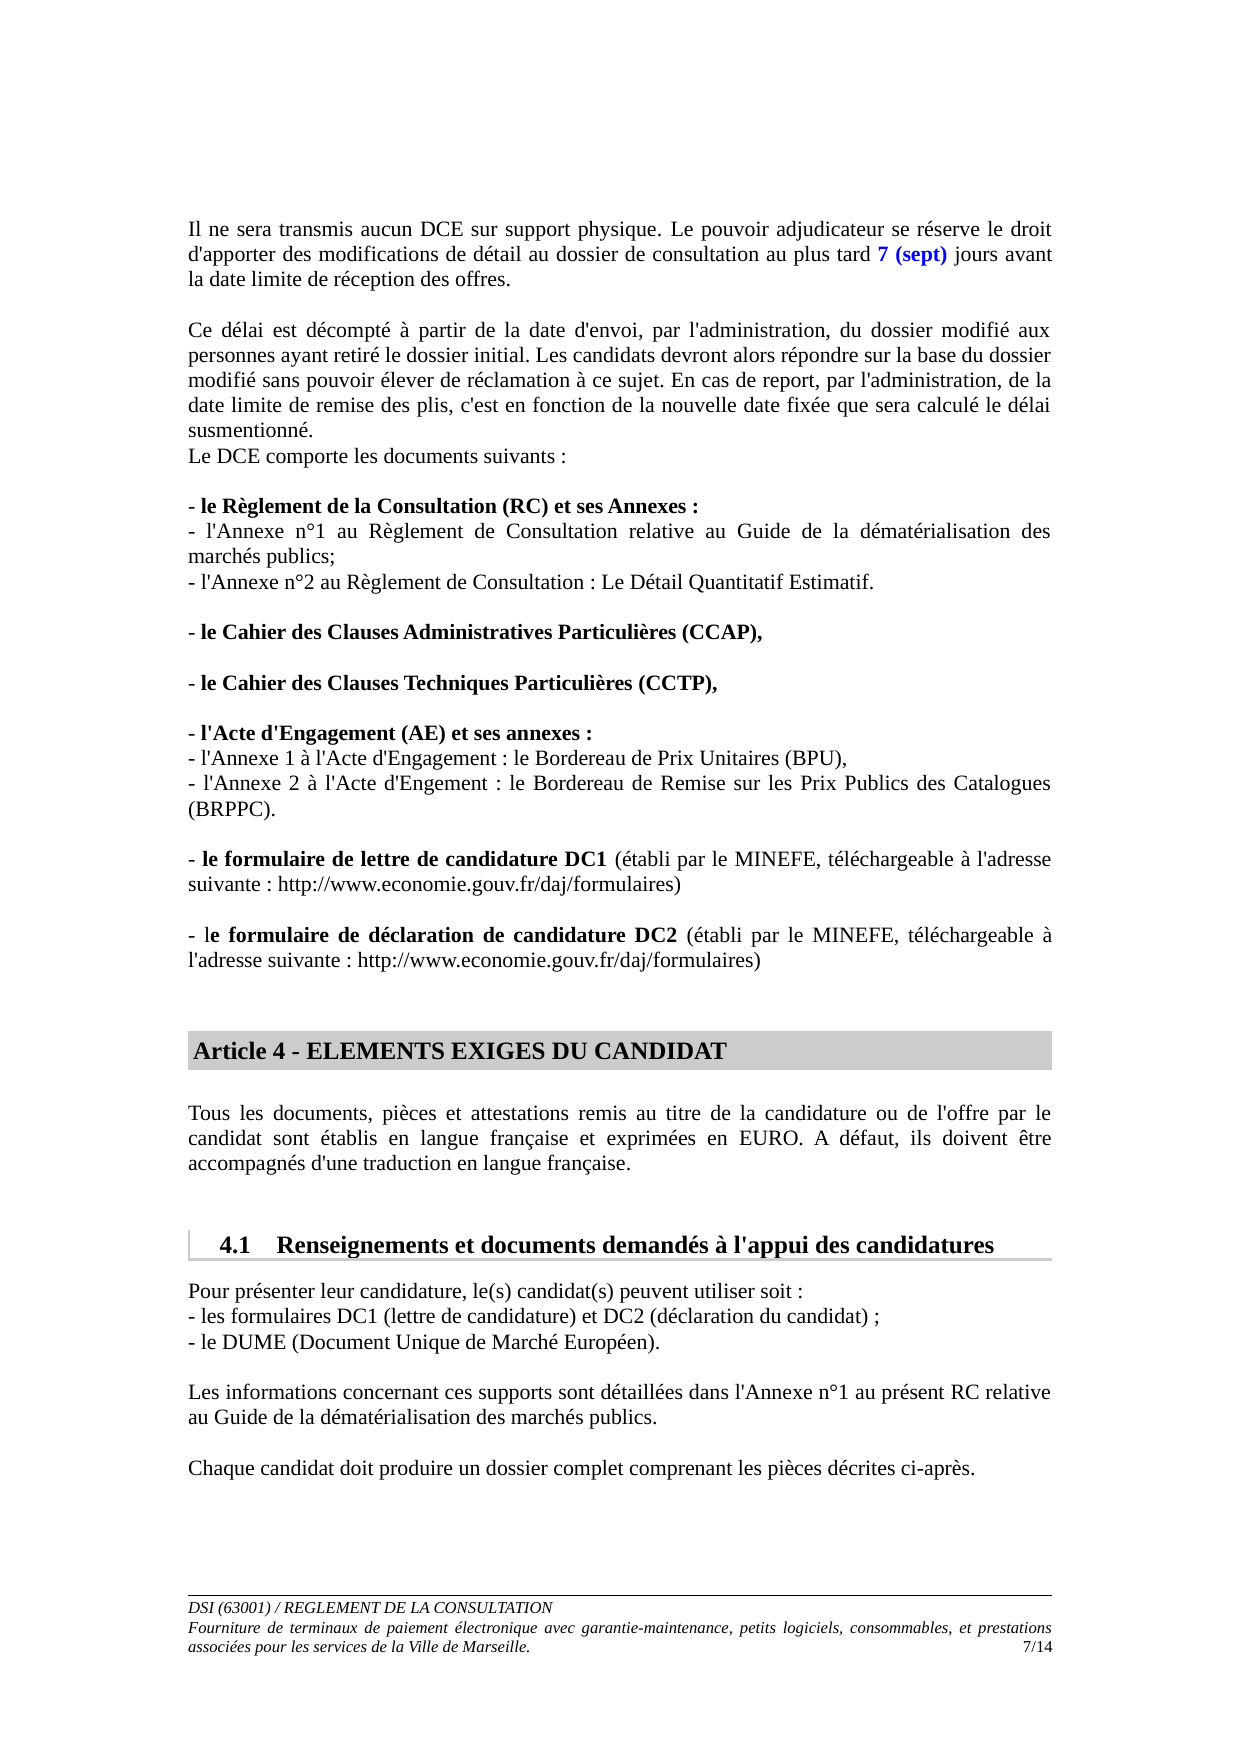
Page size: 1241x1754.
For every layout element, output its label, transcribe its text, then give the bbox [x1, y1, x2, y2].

text - le Cahier des Clauses Administratives Particulières (CCAP), [188, 619, 1052, 644]
text - l'Acte d'Engagement (AE) et ses annexes : [188, 720, 1052, 745]
text - l'Annexe 2 à l'Acte d'Engement : le Bordereau de Remise sur les Prix Publics des Catalogues (BRPPC). [188, 770, 1052, 821]
text Pour présenter leur candidature, le(s) candidat(s) peuvent utiliser soit : [188, 1278, 1052, 1303]
text - le DUME (Document Unique de Marché Européen). [188, 1329, 1052, 1354]
text - le formulaire de lettre de candidature DC1 (établi par le MINEFE, téléchargeable à l'adresse suivante : http://www.economie.gouv.fr/daj/formulaires) [188, 846, 1052, 896]
text Chaque candidat doit produire un dossier complet comprenant les pièces décrites ci-après. [188, 1455, 1052, 1480]
text - le Règlement de la Consultation (RC) et ses Annexes : [188, 493, 1052, 518]
text Les informations concernant ces supports sont détaillées dans l'Annexe n°1 au présent RC relative au Guide de la dématérialisation des marchés publics. [188, 1379, 1052, 1429]
text - le Cahier des Clauses Techniques Particulières (CCTP), [188, 669, 1052, 695]
text Ce délai est décompté à partir de la date d'envoi, par l'administration, du dossier modifié aux personnes ayant retiré le dossier initial. Les candidats devront alors répondre sur la base du dossier modifié sans pouvoir élever de réclamation à ce sujet. En cas de report, par l'administration, de la date limite de remise des plis, c'est en fonction de la nouvelle date fixée que sera calculé le délai susmentionné. [188, 317, 1052, 443]
text - le formulaire de déclaration de candidature DC2 (établi par le MINEFE, téléchargeable à l'adresse suivante : http://www.economie.gouv.fr/daj/formulaires) [188, 922, 1052, 972]
text Le DCE comporte les documents suivants : [188, 443, 1052, 468]
text Il ne sera transmis aucun DCE sur support physique. Le pouvoir adjudicateur se réserve le droit d'apporter des modifications de détail au dossier de consultation au plus tard 7 (sept) jours avant la date limite de réception des offres. [188, 216, 1052, 291]
text - l'Annexe 1 à l'Acte d'Engagement : le Bordereau de Prix Unitaires (BPU), [188, 745, 1052, 770]
text - l'Annexe n°1 au Règlement de Consultation relative au Guide de la dématérialisation des marchés publics; [188, 518, 1052, 569]
subtitle ELEMENTS EXIGES DU CANDIDAT [190, 1033, 1050, 1068]
text - les formulaires DC1 (lettre de candidature) et DC2 (déclaration du candidat) ; [188, 1303, 1052, 1329]
text - l'Annexe n°2 au Règlement de Consultation : Le Détail Quantitatif Estimatif. [188, 569, 1052, 594]
text Tous les documents, pièces et attestations remis au titre de la candidature ou de l'offre par le candidat sont établis en langue française et exprimées en EURO. A défaut, ils doivent être accompagnés d'une traduction en langue française. [188, 1099, 1052, 1175]
subtitle Renseignements et documents demandés à l'appui des candidatures [190, 1230, 1052, 1258]
